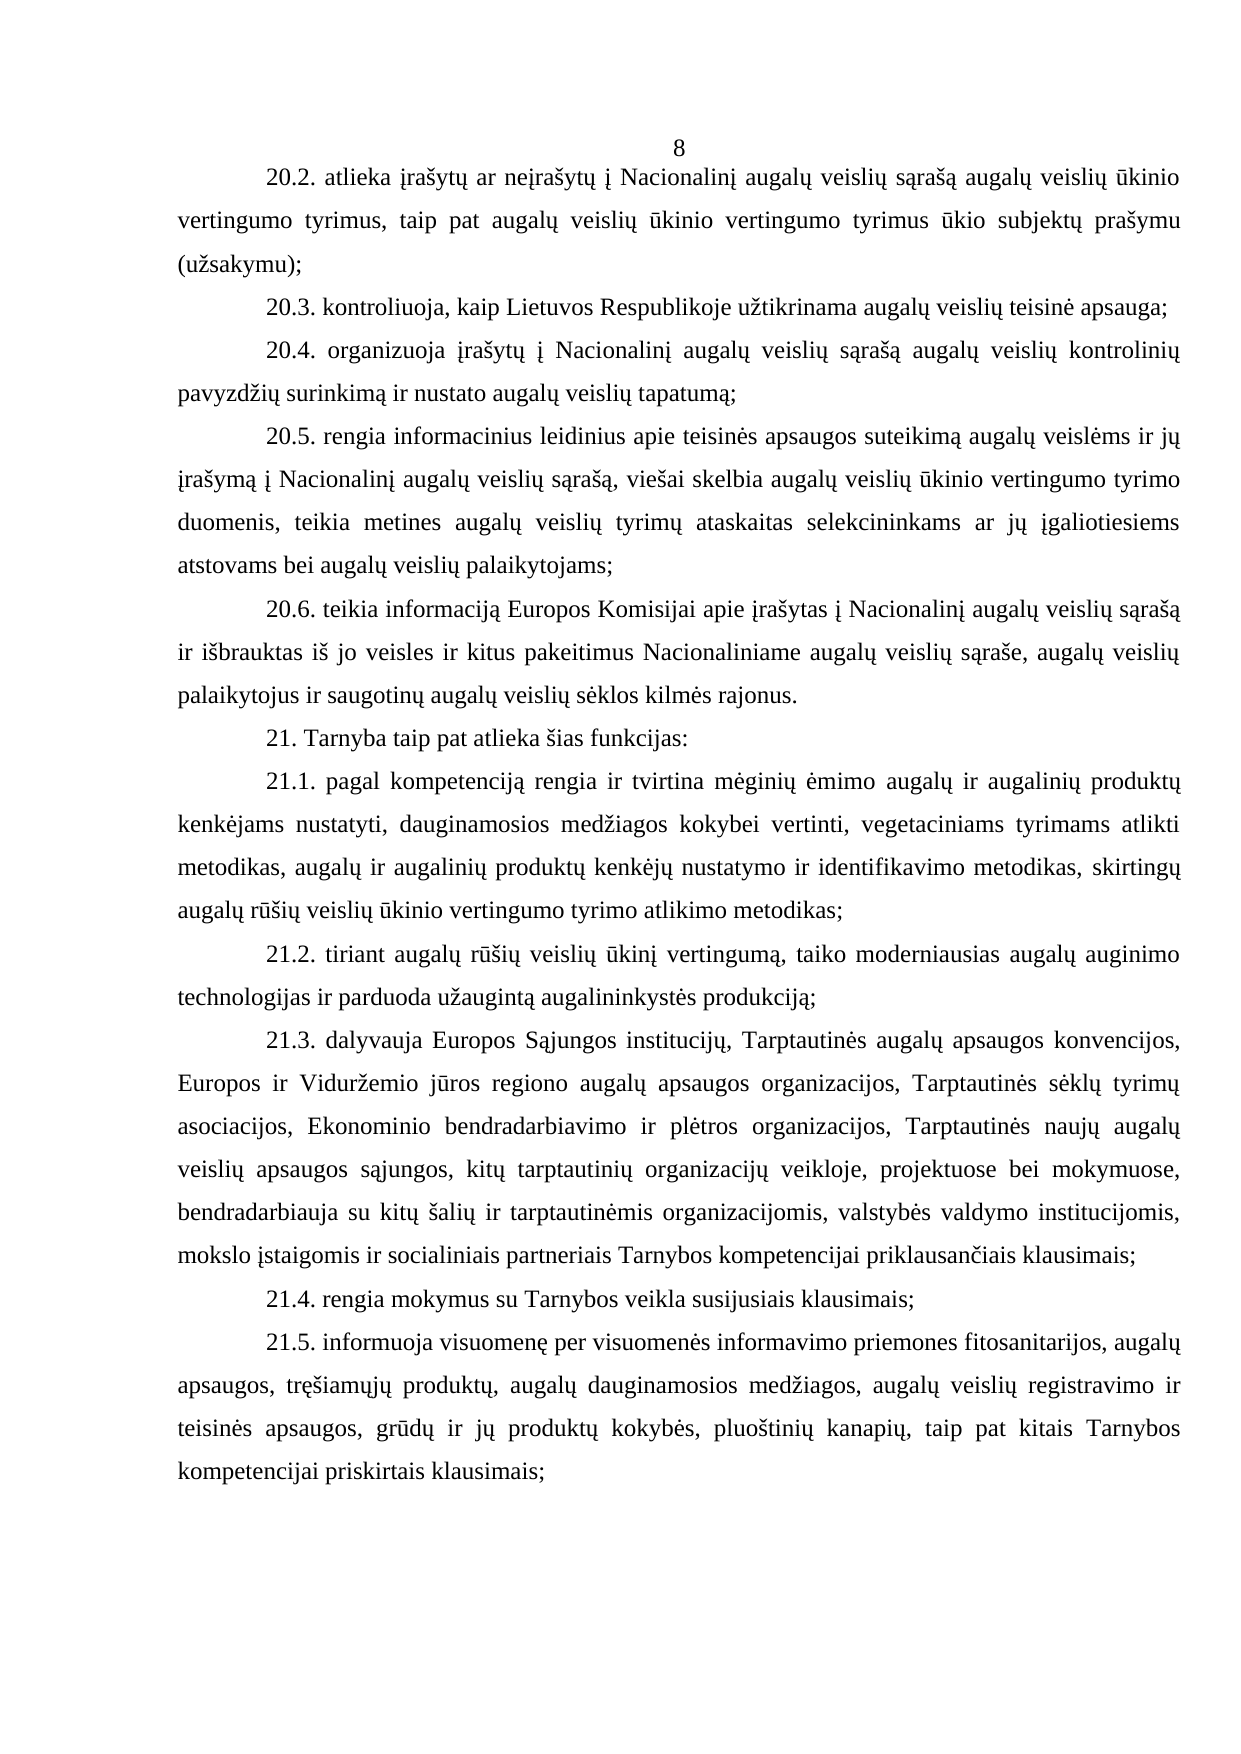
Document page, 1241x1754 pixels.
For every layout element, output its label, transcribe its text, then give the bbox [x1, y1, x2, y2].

text 20.5. rengia informacinius leidinius apie teisinės apsaugos suteikimą augalų veislėms ir jų įrašymą į Nacionalinį augalų veislių sąrašą, viešai skelbia augalų veislių ūkinio vertingumo tyrimo duomenis, teikia metines augalų veislių tyrimų ataskaitas selekcininkams ar jų įgaliotiesiems atstovams bei augalų veislių palaikytojams; [177, 421, 1181, 579]
text 21.3. dalyvauja Europos Sąjungos institucijų, Tarptautinės augalų apsaugos konvencijos, Europos ir Viduržemio jūros regiono augalų apsaugos organizacijos, Tarptautinės sėklų tyrimų asociacijos, Ekonominio bendradarbiavimo ir plėtros organizacijos, Tarptautinės naujų augalų veislių apsaugos sąjungos, kitų tarptautinių organizacijų veikloje, projektuose bei mokymuose, bendradarbiauja su kitų šalių ir tarptautinėmis organizacijomis, valstybės valdymo institucijomis, mokslo įstaigomis ir socialiniais partneriais Tarnybos kompetencijai priklausančiais klausimais; [177, 1025, 1181, 1269]
text 21.4. rengia mokymus su Tarnybos veikla susijusiais klausimais; [177, 1284, 1181, 1312]
text 21. Tarnyba taip pat atlieka šias funkcijas: [177, 723, 1181, 752]
text 20.4. organizuoja įrašytų į Nacionalinį augalų veislių sąrašą augalų veislių kontrolinių pavyzdžių surinkimą ir nustato augalų veislių tapatumą; [177, 335, 1181, 407]
text 21.2. tiriant augalų rūšių veislių ūkinį vertingumą, taiko moderniausias augalų auginimo technologijas ir parduoda užaugintą augalininkystės produkciją; [177, 939, 1181, 1011]
text 20.2. atlieka įrašytų ar neįrašytų į Nacionalinį augalų veislių sąrašą augalų veislių ūkinio vertingumo tyrimus, taip pat augalų veislių ūkinio vertingumo tyrimus ūkio subjektų prašymu (užsakymu); [177, 162, 1181, 277]
text 20.3. kontroliuoja, kaip Lietuvos Respublikoje užtikrinama augalų veislių teisinė apsauga; [177, 292, 1181, 321]
text 20.6. teikia informaciją Europos Komisijai apie įrašytas į Nacionalinį augalų veislių sąrašą ir išbrauktas iš jo veisles ir kitus pakeitimus Nacionaliniame augalų veislių sąraše, augalų veislių palaikytojus ir saugotinų augalų veislių sėklos kilmės rajonus. [177, 594, 1181, 709]
text 21.5. informuoja visuomenę per visuomenės informavimo priemones fitosanitarijos, augalų apsaugos, tręšiamųjų produktų, augalų dauginamosios medžiagos, augalų veislių registravimo ir teisinės apsaugos, grūdų ir jų produktų kokybės, pluoštinių kanapių, taip pat kitais Tarnybos kompetencijai priskirtais klausimais; [177, 1327, 1181, 1485]
text 21.1. pagal kompetenciją rengia ir tvirtina mėginių ėmimo augalų ir augalinių produktų kenkėjams nustatyti, dauginamosios medžiagos kokybei vertinti, vegetaciniams tyrimams atlikti metodikas, augalų ir augalinių produktų kenkėjų nustatymo ir identifikavimo metodikas, skirtingų augalų rūšių veislių ūkinio vertingumo tyrimo atlikimo metodikas; [177, 766, 1181, 924]
